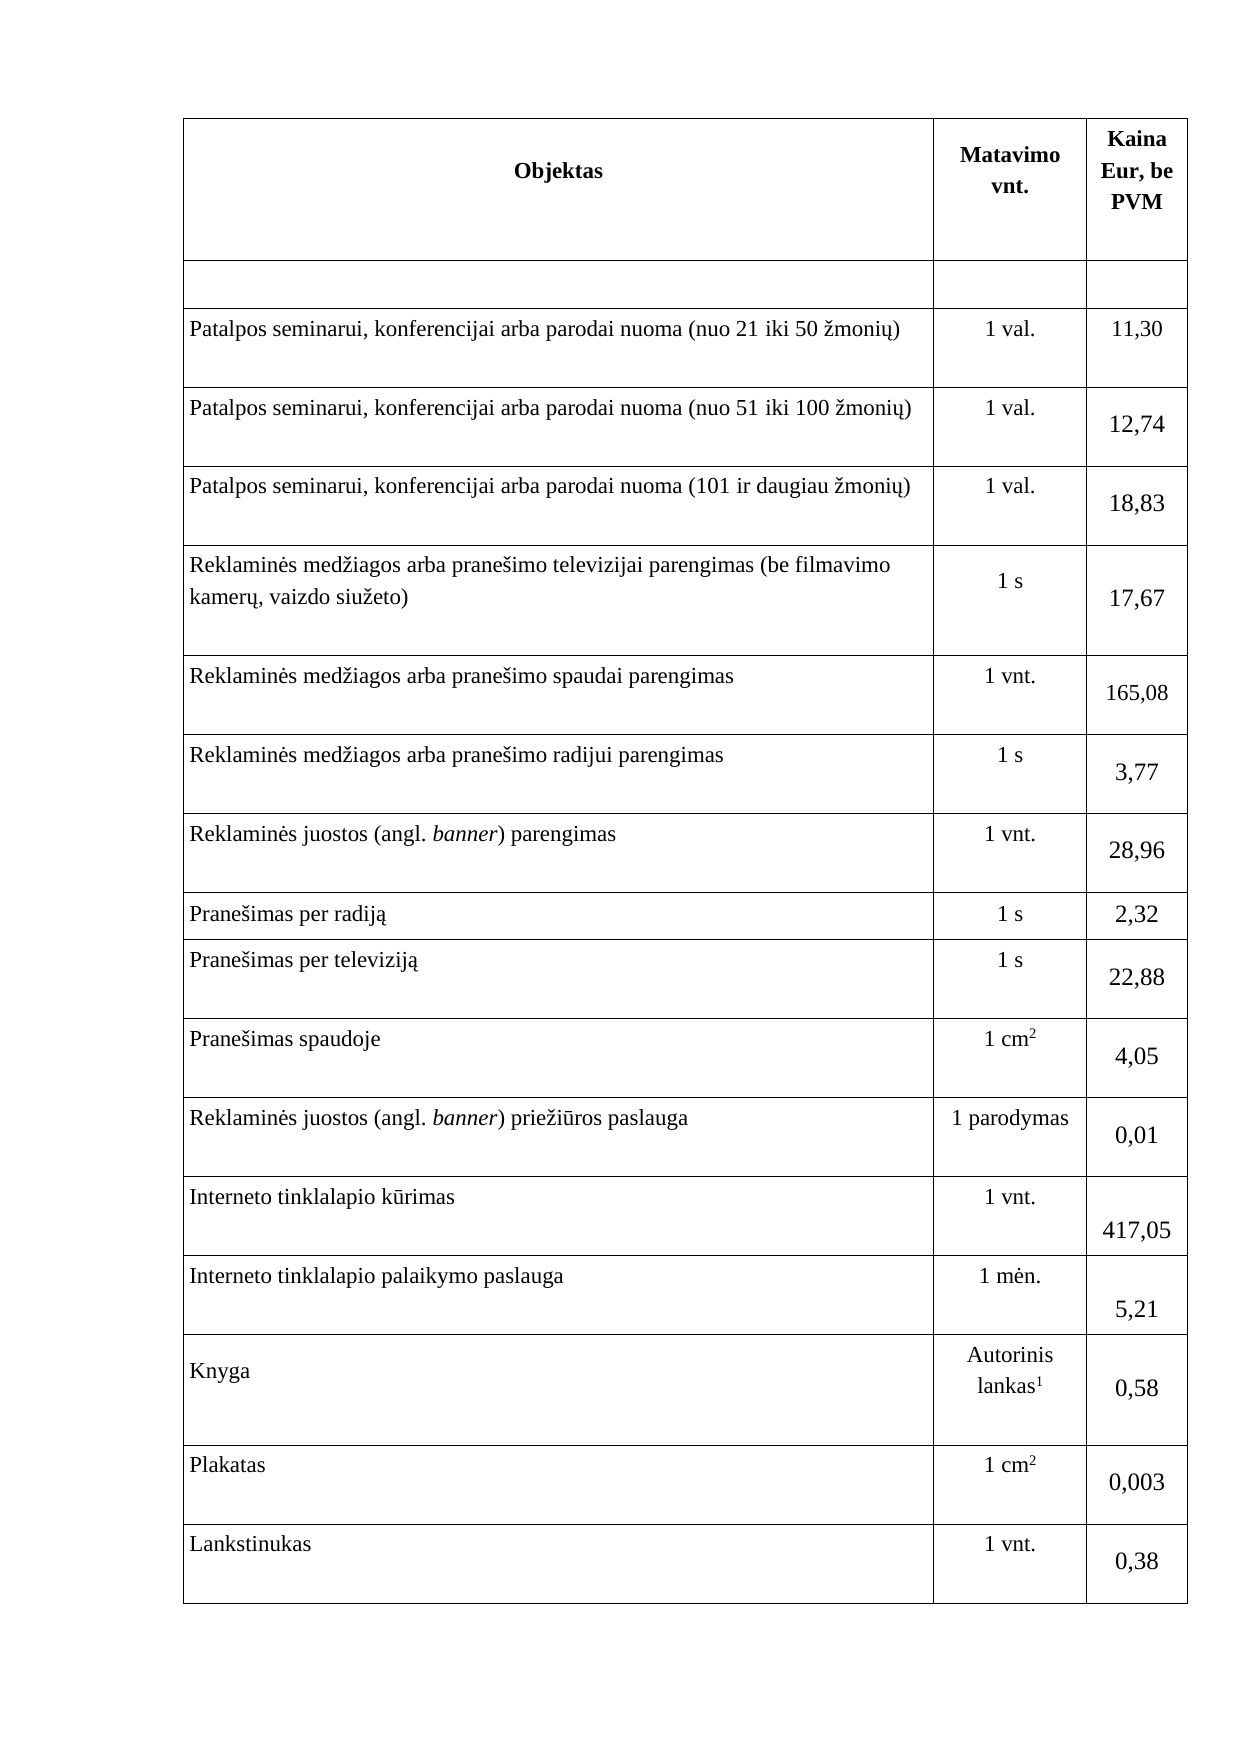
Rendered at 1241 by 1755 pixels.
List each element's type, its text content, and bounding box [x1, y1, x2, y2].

table_cell 1 s [934, 893, 1086, 939]
table_cell Autorinis lankas1 [934, 1335, 1086, 1444]
table_cell 2,32 [1087, 893, 1187, 939]
table_cell [1087, 261, 1187, 308]
table_cell Interneto tinklalapio kūrimas [184, 1177, 933, 1255]
table_cell 1 s [934, 735, 1086, 813]
table_cell Knyga [184, 1335, 933, 1444]
table_cell Reklaminės medžiagos arba pranešimo radijui parengimas [184, 735, 933, 813]
table_cell 11,30 [1087, 309, 1187, 387]
table_cell Reklaminės medžiagos arba pranešimo televizijai parengimas (be filmavimo kamerų, vaizdo siužeto) [184, 546, 933, 655]
table_cell 1 cm2 [934, 1019, 1086, 1097]
table_cell Patalpos seminarui, konferencijai arba parodai nuoma (nuo 21 iki 50 žmonių) [184, 309, 933, 387]
table_cell 3,77 [1087, 735, 1187, 813]
table_cell Reklaminės medžiagos arba pranešimo spaudai parengimas [184, 656, 933, 734]
table_cell 1 mėn. [934, 1256, 1086, 1334]
table_cell 0,38 [1087, 1525, 1187, 1602]
table_cell Pranešimas spaudoje [184, 1019, 933, 1097]
table_cell 1 vnt. [934, 1525, 1086, 1602]
table_cell Patalpos seminarui, konferencijai arba parodai nuoma (nuo 51 iki 100 žmonių) [184, 388, 933, 466]
table_cell 1 parodymas [934, 1098, 1086, 1176]
table_cell Plakatas [184, 1446, 933, 1523]
table_cell 0,58 [1087, 1335, 1187, 1444]
table_cell Reklaminės juostos (angl. banner) priežiūros paslauga [184, 1098, 933, 1176]
table_cell Pranešimas per televiziją [184, 940, 933, 1018]
table_cell Lankstinukas [184, 1525, 933, 1602]
table_cell 1 vnt. [934, 1177, 1086, 1255]
table_cell 1 val. [934, 388, 1086, 466]
table_cell Interneto tinklalapio palaikymo paslauga [184, 1256, 933, 1334]
table_cell 0,003 [1087, 1446, 1187, 1523]
table_cell 1 cm2 [934, 1446, 1086, 1523]
table_cell 22,88 [1087, 940, 1187, 1018]
table_cell 1 val. [934, 309, 1086, 387]
table_cell 1 s [934, 940, 1086, 1018]
table_cell Patalpos seminarui, konferencijai arba parodai nuoma (101 ir daugiau žmonių) [184, 467, 933, 544]
table_cell 1 vnt. [934, 814, 1086, 892]
table_cell [934, 261, 1086, 308]
table_cell 18,83 [1087, 467, 1187, 544]
table_cell 17,67 [1087, 546, 1187, 655]
table_header Kaina Eur, be PVM [1087, 119, 1187, 260]
table_cell [184, 261, 933, 308]
table_cell 1 val. [934, 467, 1086, 544]
table_cell 12,74 [1087, 388, 1187, 466]
table_cell 0,01 [1087, 1098, 1187, 1176]
table_cell 165,08 [1087, 656, 1187, 734]
table_cell 1 s [934, 546, 1086, 655]
table_cell 1 vnt. [934, 656, 1086, 734]
table_cell Pranešimas per radiją [184, 893, 933, 939]
table_cell Reklaminės juostos (angl. banner) parengimas [184, 814, 933, 892]
table_header Objektas [184, 119, 933, 260]
table_cell 417,05 [1087, 1177, 1187, 1255]
table_cell 4,05 [1087, 1019, 1187, 1097]
table_cell 28,96 [1087, 814, 1187, 892]
table_header Matavimo vnt. [934, 119, 1086, 260]
table_cell 5,21 [1087, 1256, 1187, 1334]
